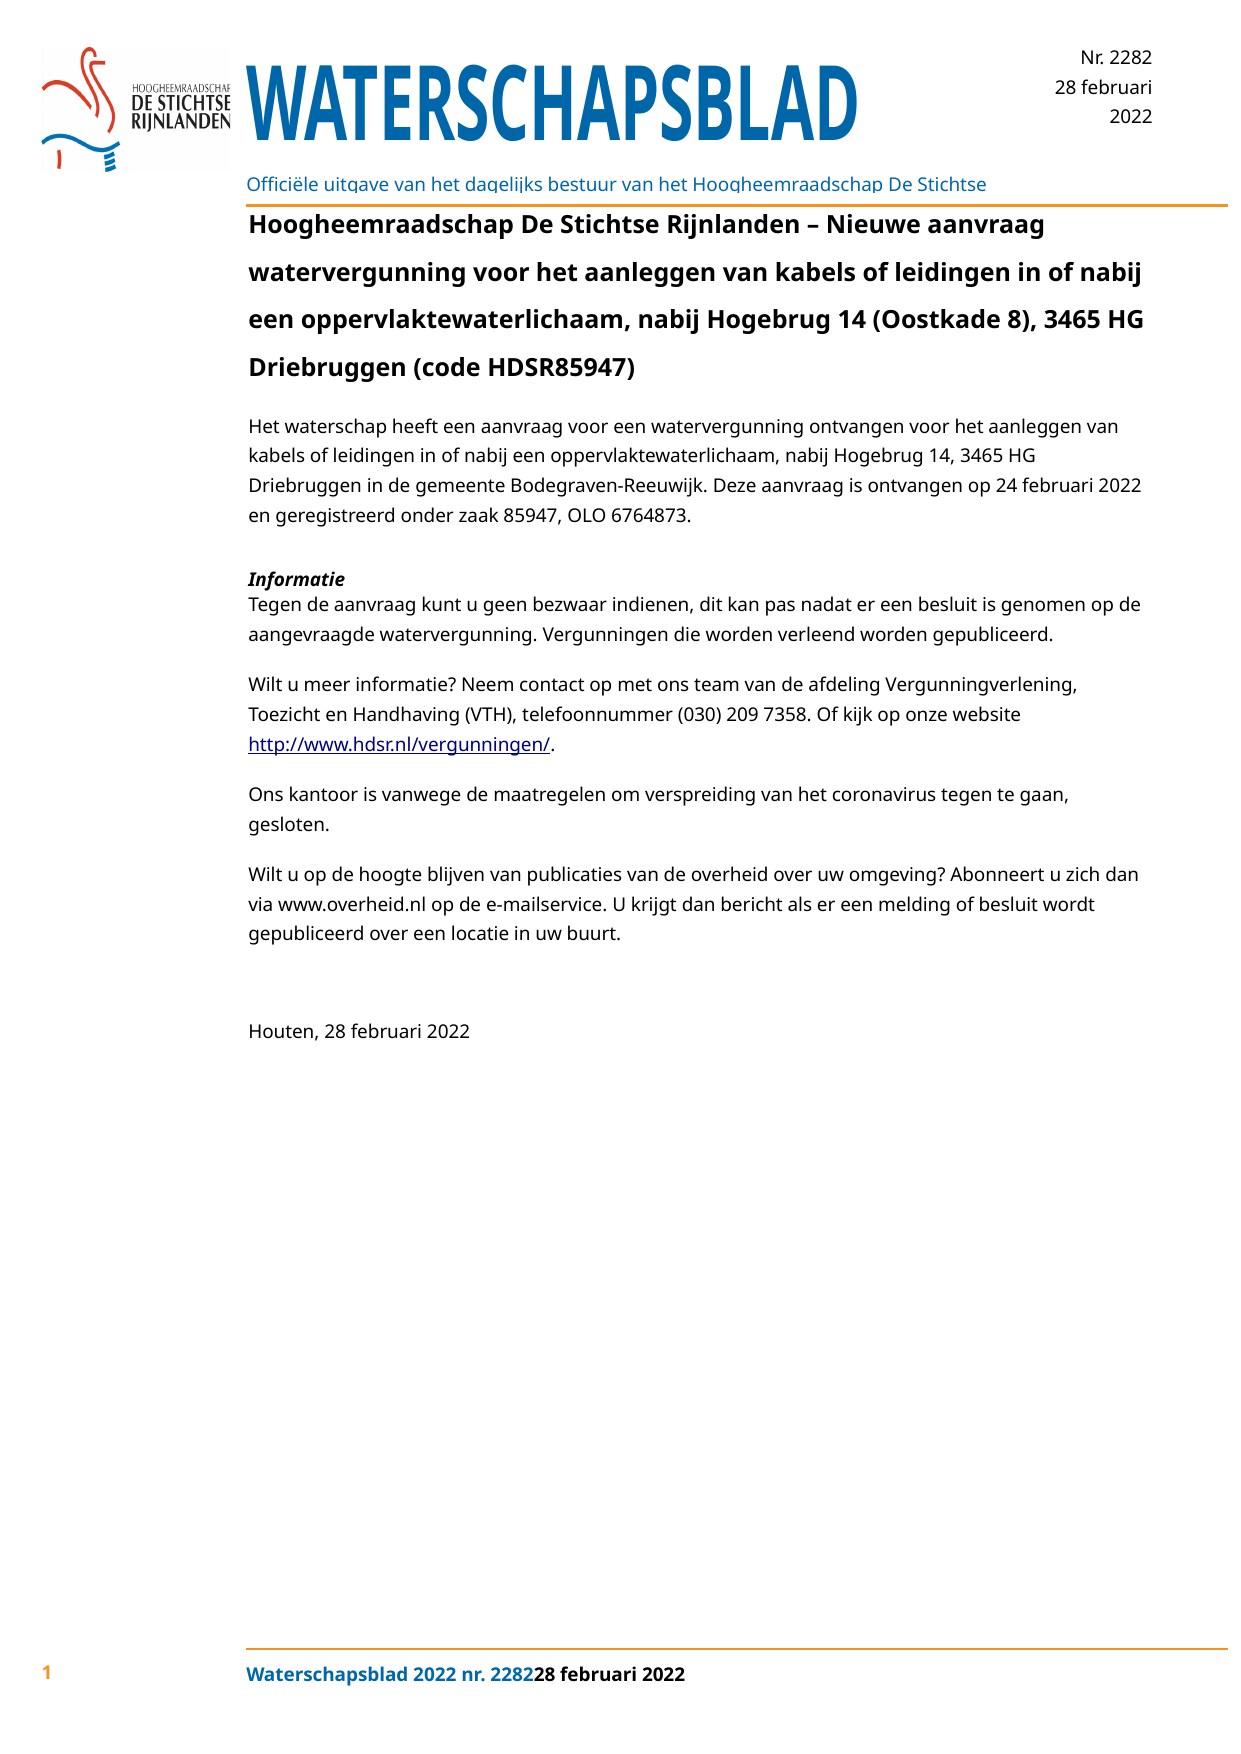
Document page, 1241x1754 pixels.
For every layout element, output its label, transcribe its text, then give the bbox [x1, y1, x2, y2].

text Wilt u op de hoogte blijven van publicaties van de overheid over uw omgeving? Abonneert u zich dan via www.overheid.nl op de e-mailservice. U krijgt dan bericht als er een melding of besluit wordt gepubliceerd over een locatie in uw buurt. [248, 861, 1152, 946]
text Hoogheemraadschap De Stichtse Rijnlanden – Nieuwe aanvraag watervergunning voor het aanleggen van kabels of leidingen in of nabij een oppervlaktewaterlichaam, nabij Hogebrug 14 (Oostkade 8), 3465 HG Driebruggen (code HDSR85947) [248, 207, 1152, 384]
text Informatie [248, 566, 1152, 592]
text Tegen de aanvraag kunt u geen bezwaar indienen, dit kan pas nadat er een besluit is genomen op de aangevraagde watervergunning. Vergunningen die worden verleend worden gepubliceerd. [248, 592, 1152, 647]
text Houten, 28 februari 2022 [248, 1018, 1152, 1044]
text Wilt u meer informatie? Neem contact op met ons team van de afdeling Vergunningverlening, Toezicht en Handhaving (VTH), telefoonnummer (030) 209 7358. Of kijk op onze website http://www.hdsr.nl/vergunningen/. [248, 672, 1152, 756]
text Ons kantoor is vanwege de maatregelen om verspreiding van het coronavirus tegen te gaan, gesloten. [248, 781, 1152, 836]
text Het waterschap heeft een aanvraag voor een watervergunning ontvangen voor het aanleggen van kabels of leidingen in of nabij een oppervlaktewaterlichaam, nabij Hogebrug 14, 3465 HG Driebruggen in de gemeente Bodegraven-Reeuwijk. Deze aanvraag is ontvangen op 24 februari 2022 en geregistreerd onder zaak 85947, OLO 6764873. [248, 413, 1152, 528]
picture [41, 47, 231, 172]
